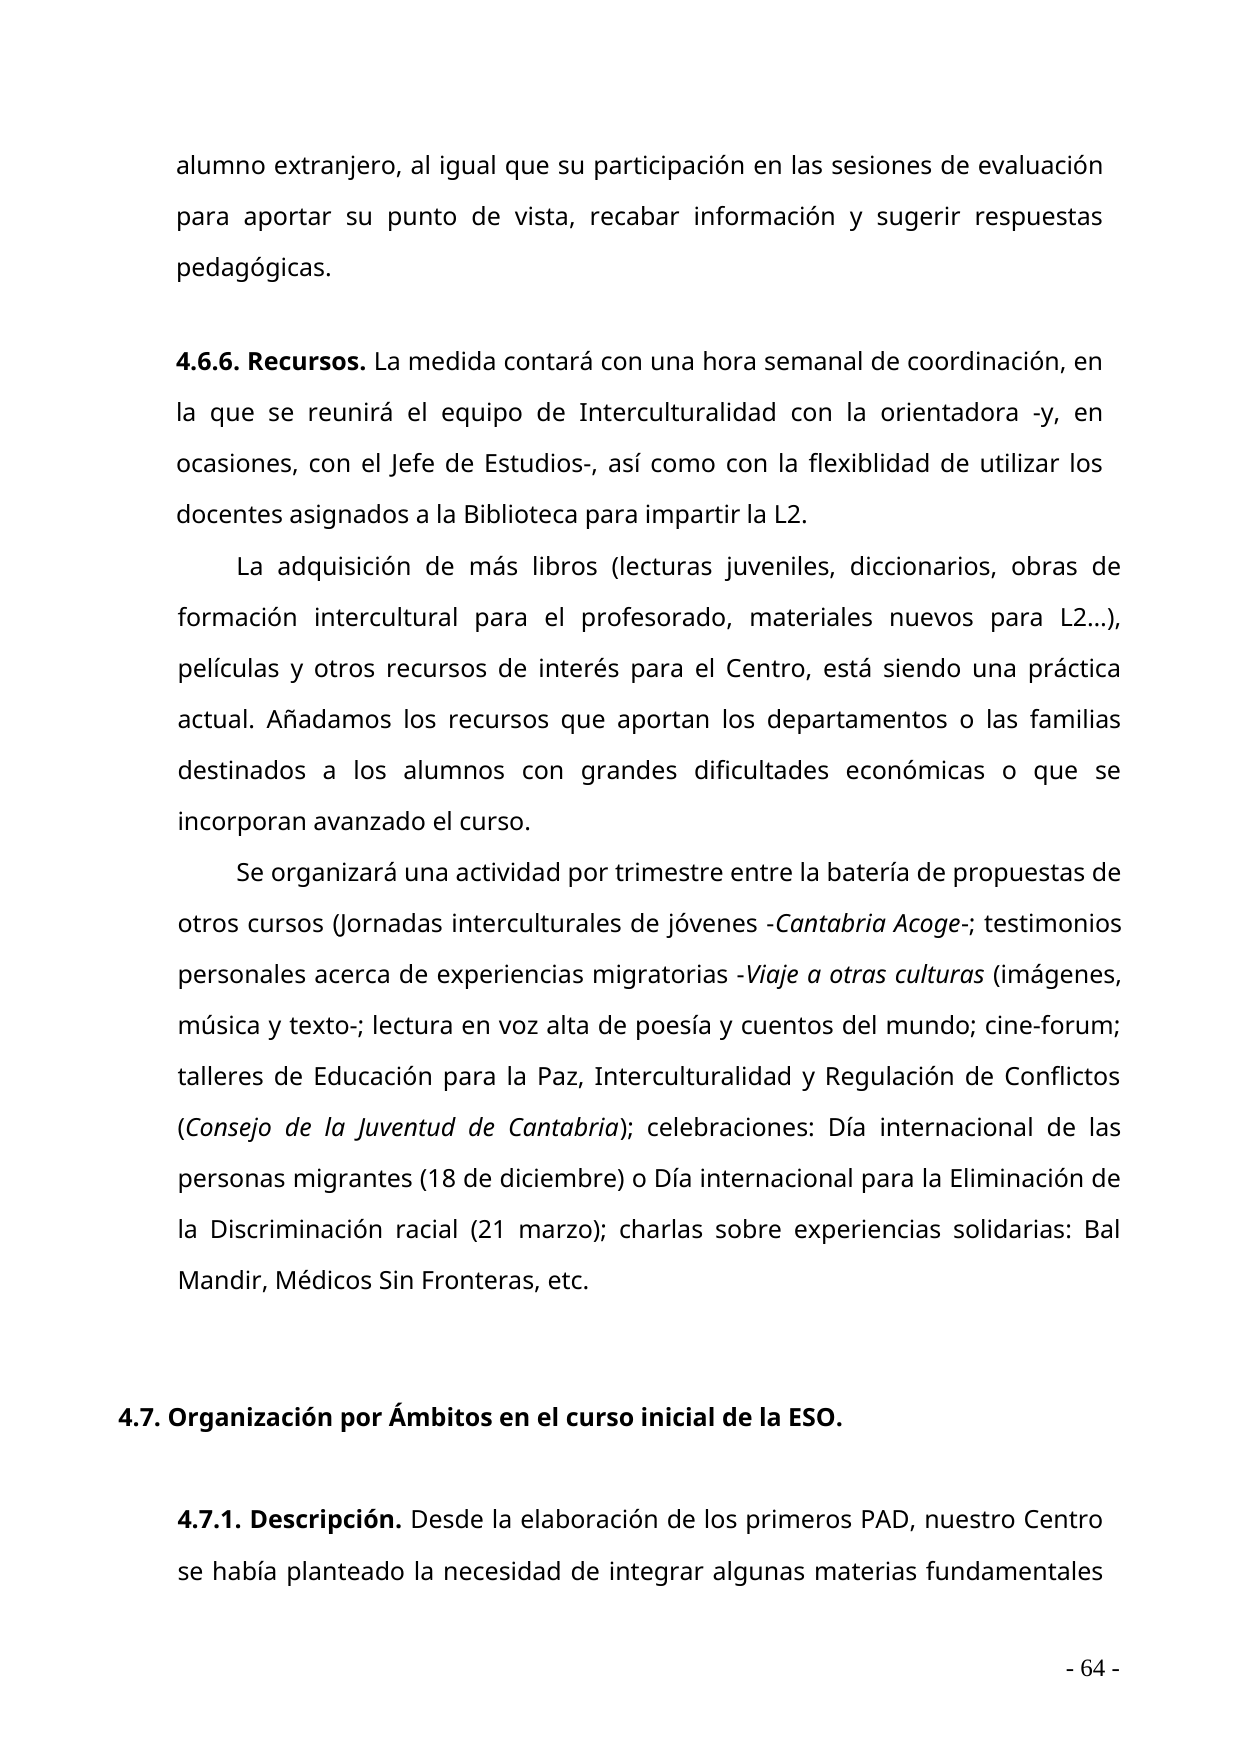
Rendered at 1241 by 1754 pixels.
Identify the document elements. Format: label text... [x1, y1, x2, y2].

text 4.7. Organización por Ámbitos en el curso inicial de la ESO. [118, 1400, 1104, 1434]
text alumno extranjero, al igual que su participación en las sesiones de evaluación para aportar su punto de vista, recabar información y sugerir respuestas pedagógicas. [176, 148, 1104, 284]
text 4.7.1. Descripción. Desde la elaboración de los primeros PAD, nuestro Centro se había planteado la necesidad de integrar algunas materias fundamentales [177, 1502, 1104, 1587]
text La adquisición de más libros (lecturas juveniles, diccionarios, obras de formación intercultural para el profesorado, materiales nuevos para L2…), películas y otros recursos de interés para el Centro, está siendo una práctica actual. Añadamos los recursos que aportan los departamentos o las familias destinados a los alumnos con grandes dificultades económicas o que se incorporan avanzado el curso. [177, 548, 1122, 837]
text Se organizará una actividad por trimestre entre la batería de propuestas de otros cursos (Jornadas interculturales de jóvenes -Cantabria Acoge-; testimonios personales acerca de experiencias migratorias -Viaje a otras culturas (imágenes, música y texto-; lectura en voz alta de poesía y cuentos del mundo; cine-forum; talleres de Educación para la Paz, Interculturalidad y Regulación de Conflictos (Consejo de la Juventud de Cantabria); celebraciones: Día internacional de las personas migrantes (18 de diciembre) o Día internacional para la Eliminación de la Discriminación racial (21 marzo); charlas sobre experiencias solidarias: Bal Mandir, Médicos Sin Fronteras, etc. [177, 854, 1122, 1297]
text 4.6.6. Recursos. La medida contará con una hora semanal de coordinación, en la que se reunirá el equipo de Interculturalidad con la orientadora -y, en ocasiones, con el Jefe de Estudios-, así como con la flexiblidad de utilizar los docentes asignados a la Biblioteca para impartir la L2. [176, 344, 1104, 531]
